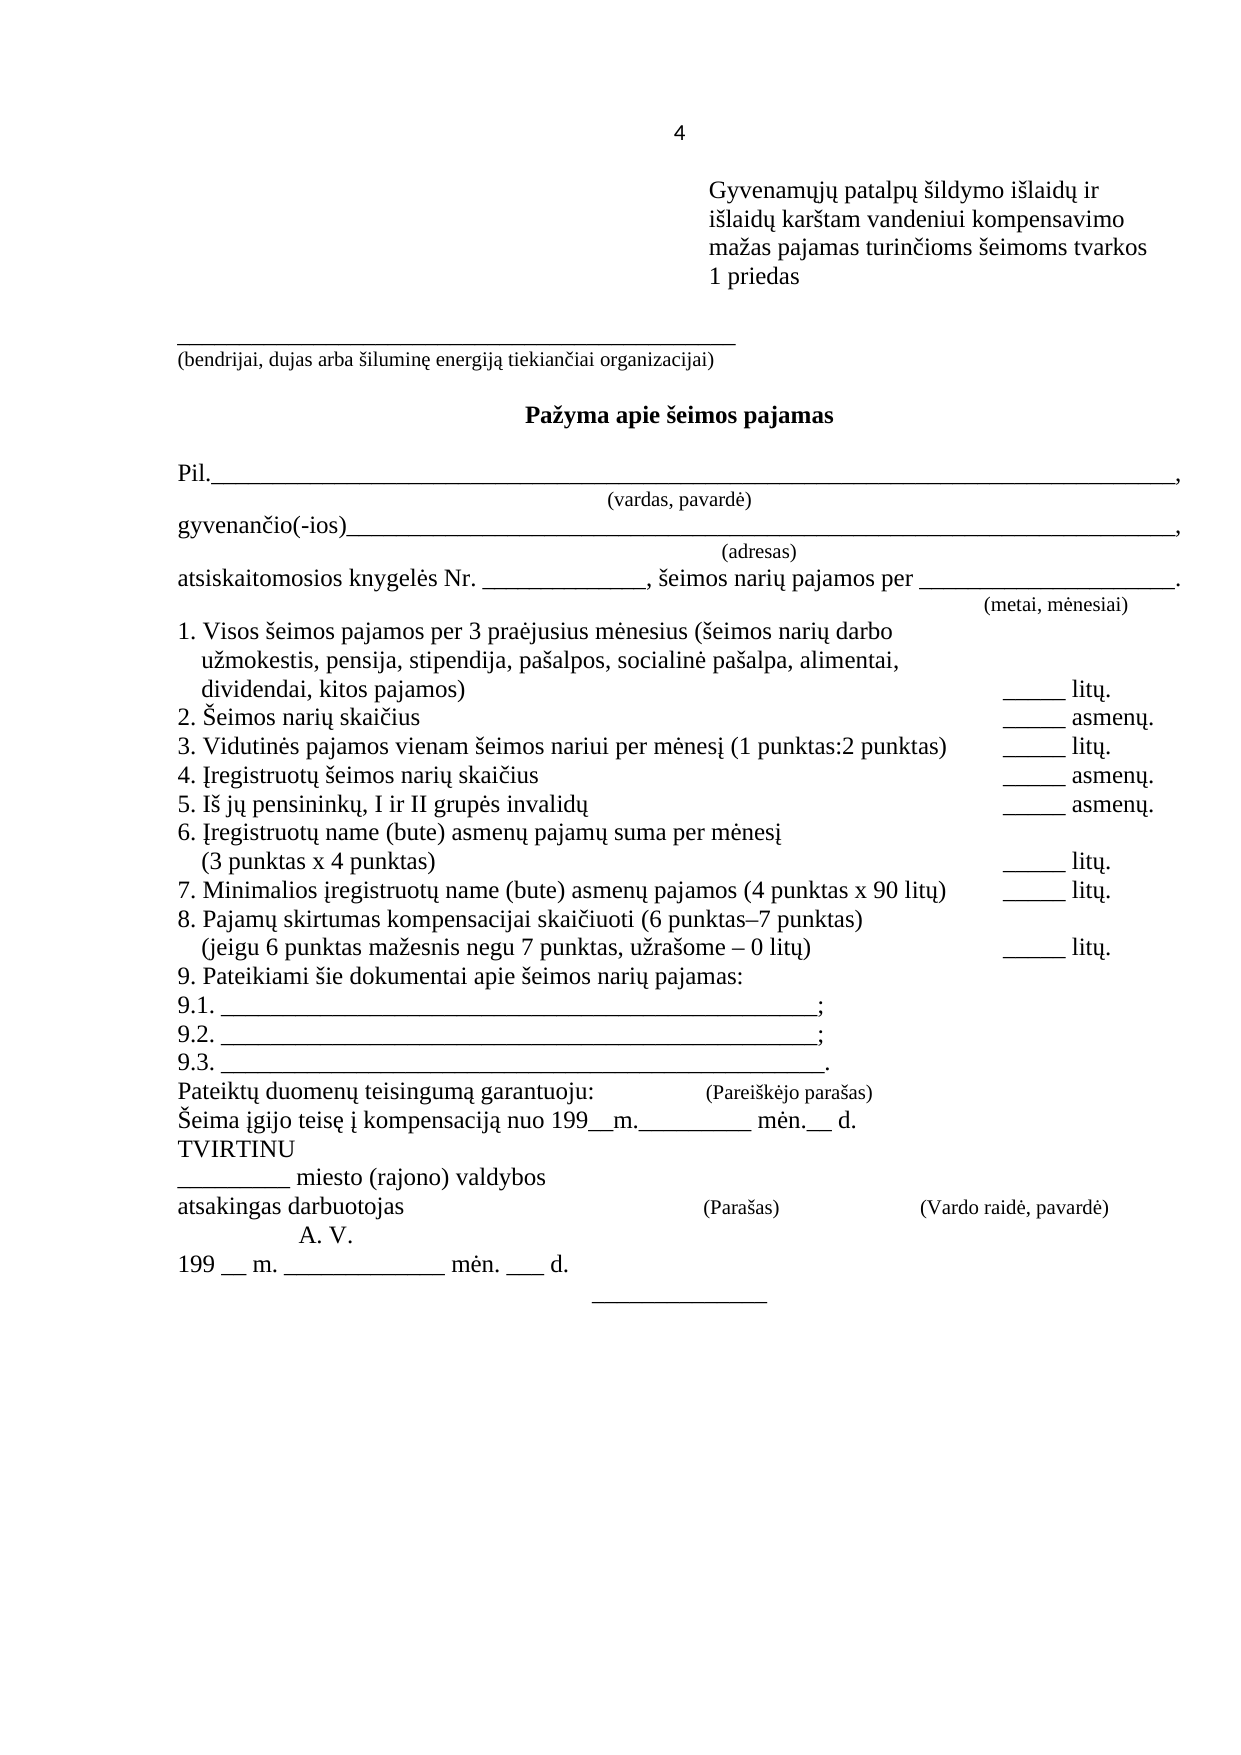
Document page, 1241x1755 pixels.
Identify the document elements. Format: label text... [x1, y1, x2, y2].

text TVIRTINU [177, 1134, 1181, 1162]
text Šeima įgijo teisę į kompensaciją nuo 199__m._________ mėn.__ d. [177, 1105, 1181, 1134]
text 1. Visos šeimos pajamos per 3 praėjusius mėnesius (šeimos narių darbo [177, 616, 1181, 645]
text 2. Šeimos narių skaičius _____ asmenų. [177, 702, 1181, 731]
text 8. Pajamų skirtumas kompensacijai skaičiuoti (6 punktas–7 punktas) [177, 904, 1181, 932]
text (jeigu 6 punktas mažesnis negu 7 punktas, užrašome – 0 litų) _____ litų. [177, 932, 1181, 961]
text 9. Pateikiami šie dokumentai apie šeimos narių pajamas: [177, 961, 1181, 990]
text (adresas) [177, 539, 1181, 563]
text 3. Vidutinės pajamos vienam šeimos nariui per mėnesį (1 punktas:2 punktas) _____ litų. [177, 731, 1181, 760]
text Pažyma apie šeimos pajamas [177, 400, 1181, 429]
text atsakingas darbuotojas (Parašas) (Vardo raidė, pavardė) [177, 1191, 1181, 1220]
text 9.3. . [177, 1047, 1181, 1076]
text Pateiktų duomenų teisingumą garantuoju: (Pareiškėjo parašas) [177, 1076, 1181, 1105]
text gyvenančio(-ios) , [177, 511, 1181, 539]
text 199 __ m. mėn. ___ d. [177, 1249, 1181, 1277]
text 9.1. ; [177, 990, 1181, 1019]
text (metai, mėnesiai) [177, 592, 1181, 616]
text (vardas, pavardė) [177, 486, 1181, 511]
text dividendai, kitos pajamos) _____ litų. [177, 674, 1181, 702]
text 5. Iš jų pensininkų, I ir II grupės invalidų _____ asmenų. [177, 789, 1181, 817]
text 1 priedas [177, 261, 1181, 290]
text 4. Įregistruotų šeimos narių skaičius _____ asmenų. [177, 760, 1181, 789]
text _________ miesto (rajono) valdybos [177, 1162, 1181, 1191]
text 6. Įregistruotų name (bute) asmenų pajamų suma per mėnesį [177, 817, 1181, 846]
text užmokestis, pensija, stipendija, pašalpos, socialinė pašalpa, alimentai, [177, 645, 1181, 674]
text (3 punktas x 4 punktas) _____ litų. [177, 846, 1181, 875]
text Gyvenamųjų patalpų šildymo išlaidų ir [709, 175, 1181, 204]
text (bendrijai, dujas arba šiluminę energiją tiekiančiai organizacijai) [177, 347, 1181, 371]
text išlaidų karštam vandeniui kompensavimo [177, 204, 1181, 232]
text Pil. , [177, 458, 1181, 486]
text mažas pajamas turinčioms šeimoms tvarkos [177, 232, 1181, 261]
text A. V. [177, 1220, 1181, 1249]
text 7. Minimalios įregistruotų name (bute) asmenų pajamos (4 punktas x 90 litų) _____ litų. [177, 875, 1181, 904]
text 9.2. ; [177, 1019, 1181, 1047]
text atsiskaitomosios knygelės Nr. , šeimos narių pajamos per . [177, 563, 1181, 592]
text ______________ [177, 1277, 1181, 1306]
